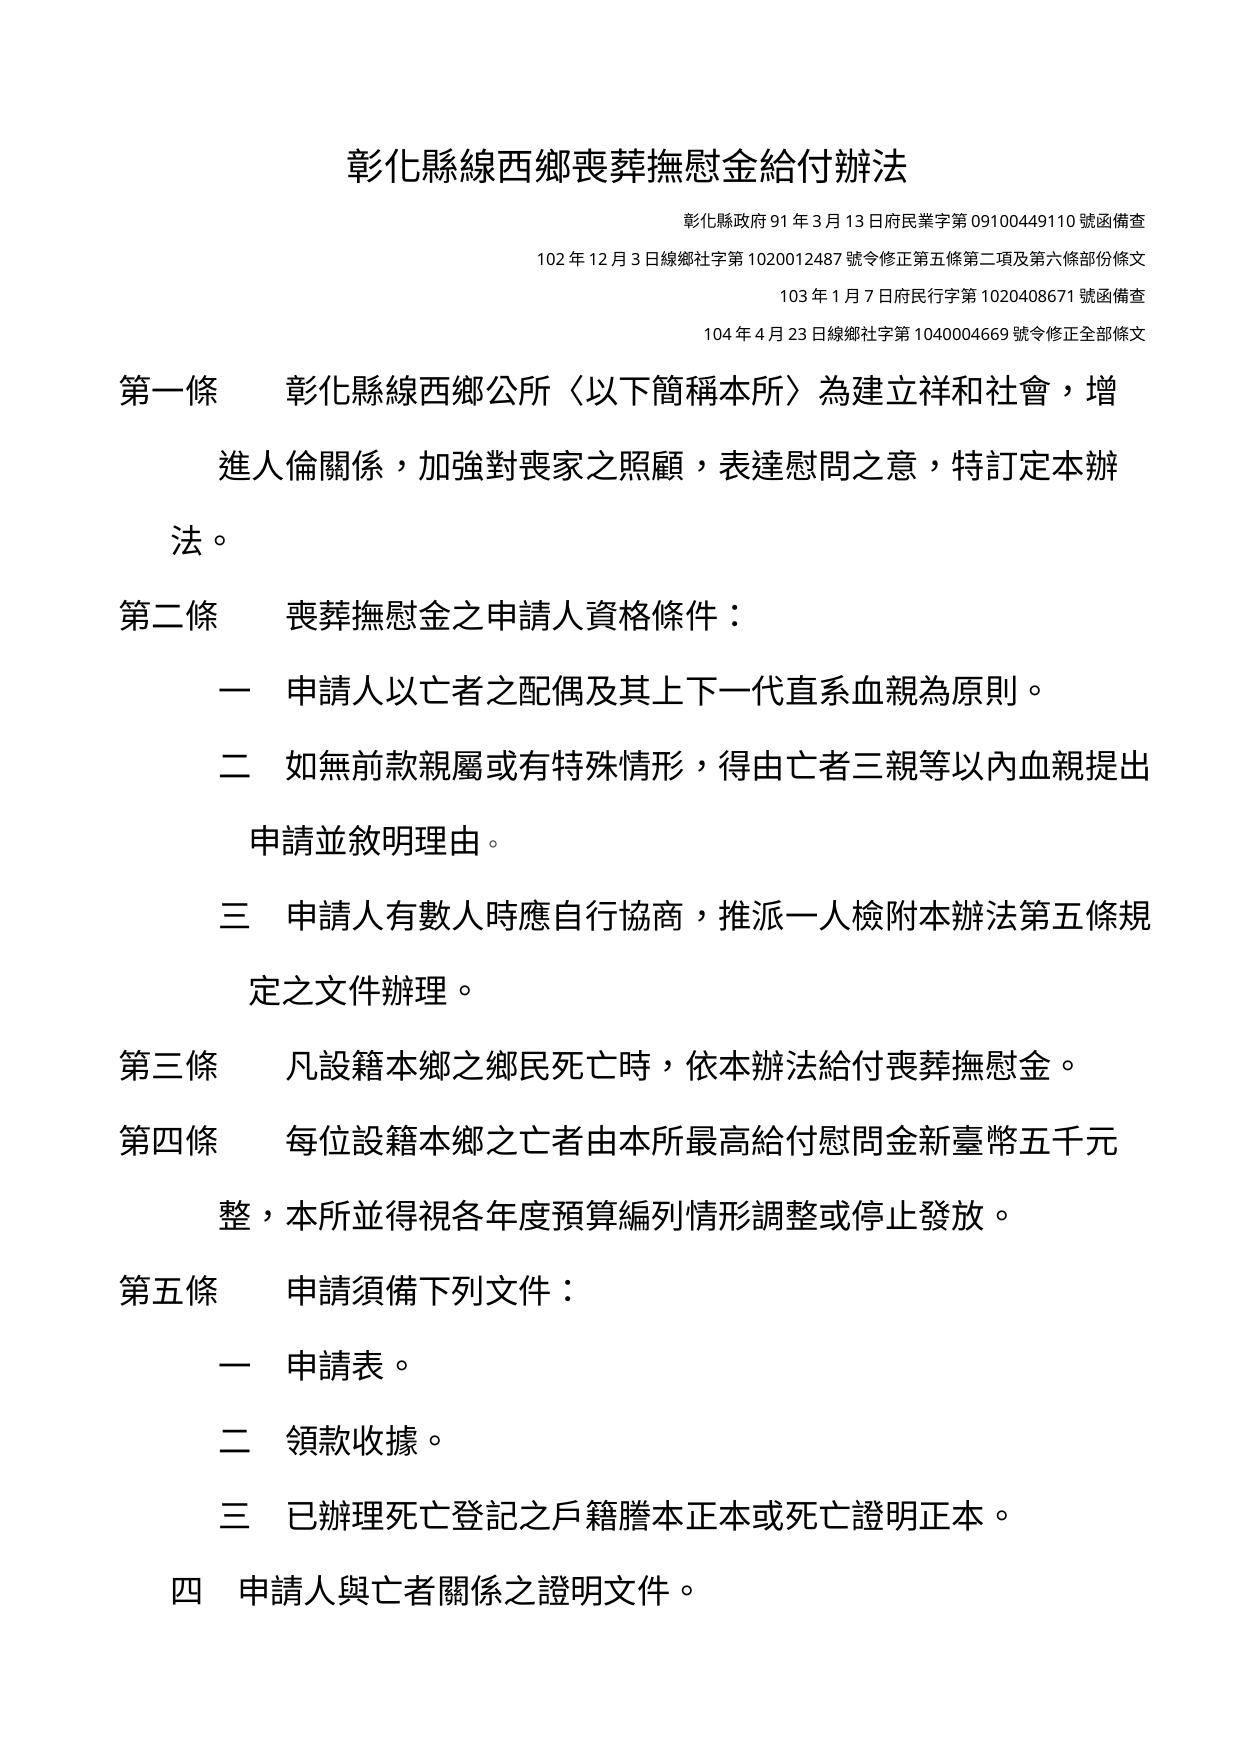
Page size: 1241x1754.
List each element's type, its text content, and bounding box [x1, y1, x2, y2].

text 104年4月23日線鄉社字第1040004669號令修正全部條文 [118, 314, 1146, 352]
text 一 申請人以亡者之配偶及其上下一代直系血親為原則。 [118, 652, 1152, 727]
text 彰化縣線西鄉喪葬撫慰金給付辦法 [118, 127, 1137, 202]
text 一 申請表。 [118, 1327, 1137, 1402]
text 三 申請人有數人時應自行協商，推派一人檢附本辦法第五條規 [118, 877, 1152, 952]
text 第二條 喪葬撫慰金之申請人資格條件： [118, 577, 1152, 652]
list 法。 [118, 502, 1137, 577]
text 定之文件辦理。 [118, 952, 1137, 1027]
list 第四條 每位設籍本鄉之亡者由本所最高給付慰問金新臺幣五千元 [118, 1102, 1137, 1177]
text 第三條 凡設籍本鄉之鄉民死亡時，依本辦法給付喪葬撫慰金。 [118, 1027, 1137, 1102]
text 申請並敘明理由。 [118, 802, 1152, 877]
list 整，本所並得視各年度預算編列情形調整或停止發放。 [118, 1177, 1137, 1252]
text 二 如無前款親屬或有特殊情形，得由亡者三親等以內血親提出 [118, 727, 1152, 802]
text 第五條 申請須備下列文件： [118, 1252, 1137, 1327]
text 二 領款收據。 [118, 1402, 1137, 1477]
text 彰化縣政府91年3月13日府民業字第09100449110號函備查 [118, 202, 1146, 239]
text 102年12月3日線鄉社字第1020012487號令修正第五條第二項及第六條部份條文 [118, 239, 1146, 277]
list 第一條 彰化縣線西鄉公所〈以下簡稱本所〉為建立祥和社會，增 [118, 352, 1137, 427]
text 103年1月7日府民行字第1020408671號函備查 [118, 277, 1146, 314]
text 三 已辦理死亡登記之戶籍謄本正本或死亡證明正本。 [118, 1477, 1137, 1552]
list 進人倫關係，加強對喪家之照顧，表達慰問之意，特訂定本辦 [118, 427, 1137, 502]
text 四 申請人與亡者關係之證明文件。 [118, 1552, 1137, 1627]
